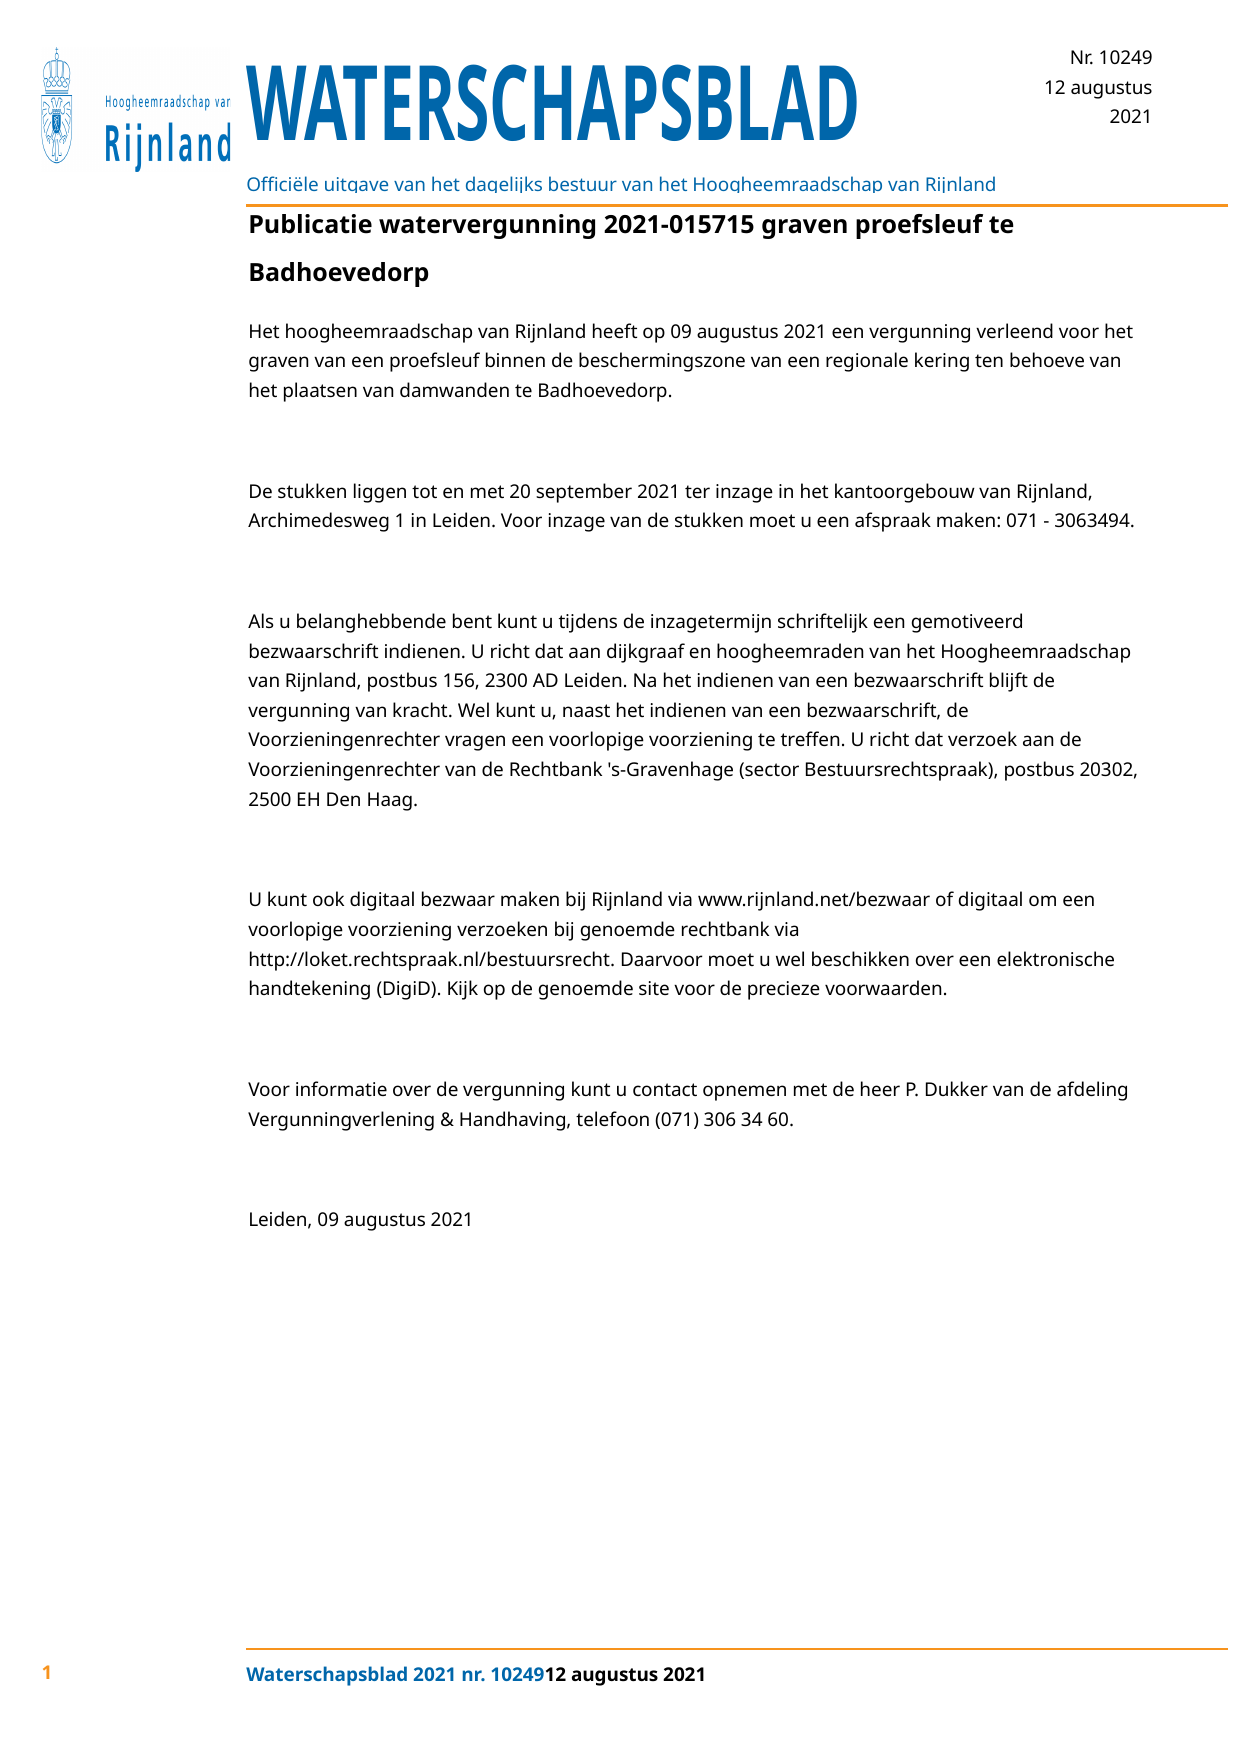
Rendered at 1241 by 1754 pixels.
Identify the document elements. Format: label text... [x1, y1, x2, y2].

text Leiden, 09 augustus 2021 [248, 1207, 1152, 1232]
text Publicatie watervergunning 2021-015715 graven proefsleuf te Badhoevedorp [248, 207, 1152, 288]
text Voor informatie over de vergunning kunt u contact opnemen met de heer P. Dukker van de afdeling Vergunningverlening & Handhaving, telefoon (071) 306 34 60. [248, 1076, 1152, 1132]
text Als u belanghebbende bent kunt u tijdens de inzagetermijn schriftelijk een gemotiveerd bezwaarschrift indienen. U richt dat aan dijkgraaf en hoogheemraden van het Hoogheemraadschap van Rijnland, postbus 156, 2300 AD Leiden. Na het indienen van een bezwaarschrift blijft de vergunning van kracht. Wel kunt u, naast het indienen van een bezwaarschrift, de Voorzieningenrechter vragen een voorlopige voorziening te treffen. U richt dat verzoek aan de Voorzieningenrechter van de Rechtbank 's-Gravenhage (sector Bestuursrechtspraak), postbus 20302, 2500 EH Den Haag. [248, 608, 1152, 812]
text De stukken liggen tot en met 20 september 2021 ter inzage in het kantoorgebouw van Rijnland, Archimedesweg 1 in Leiden. Voor inzage van de stukken moet u een afspraak maken: 071 - 3063494. [248, 478, 1152, 533]
text U kunt ook digitaal bezwaar maken bij Rijnland via www.rijnland.net/bezwaar of digitaal om een voorlopige voorziening verzoeken bij genoemde rechtbank via http://loket.rechtspraak.nl/bestuursrecht. Daarvoor moet u wel beschikken over een elektronische handtekening (DigiD). Kijk op de genoemde site voor de precieze voorwaarden. [248, 887, 1152, 1001]
picture [41, 47, 231, 172]
text Het hoogheemraadschap van Rijnland heeft op 09 augustus 2021 een vergunning verleend voor het graven van een proefsleuf binnen de beschermingszone van een regionale kering ten behoeve van het plaatsen van damwanden te Badhoevedorp. [248, 318, 1152, 403]
